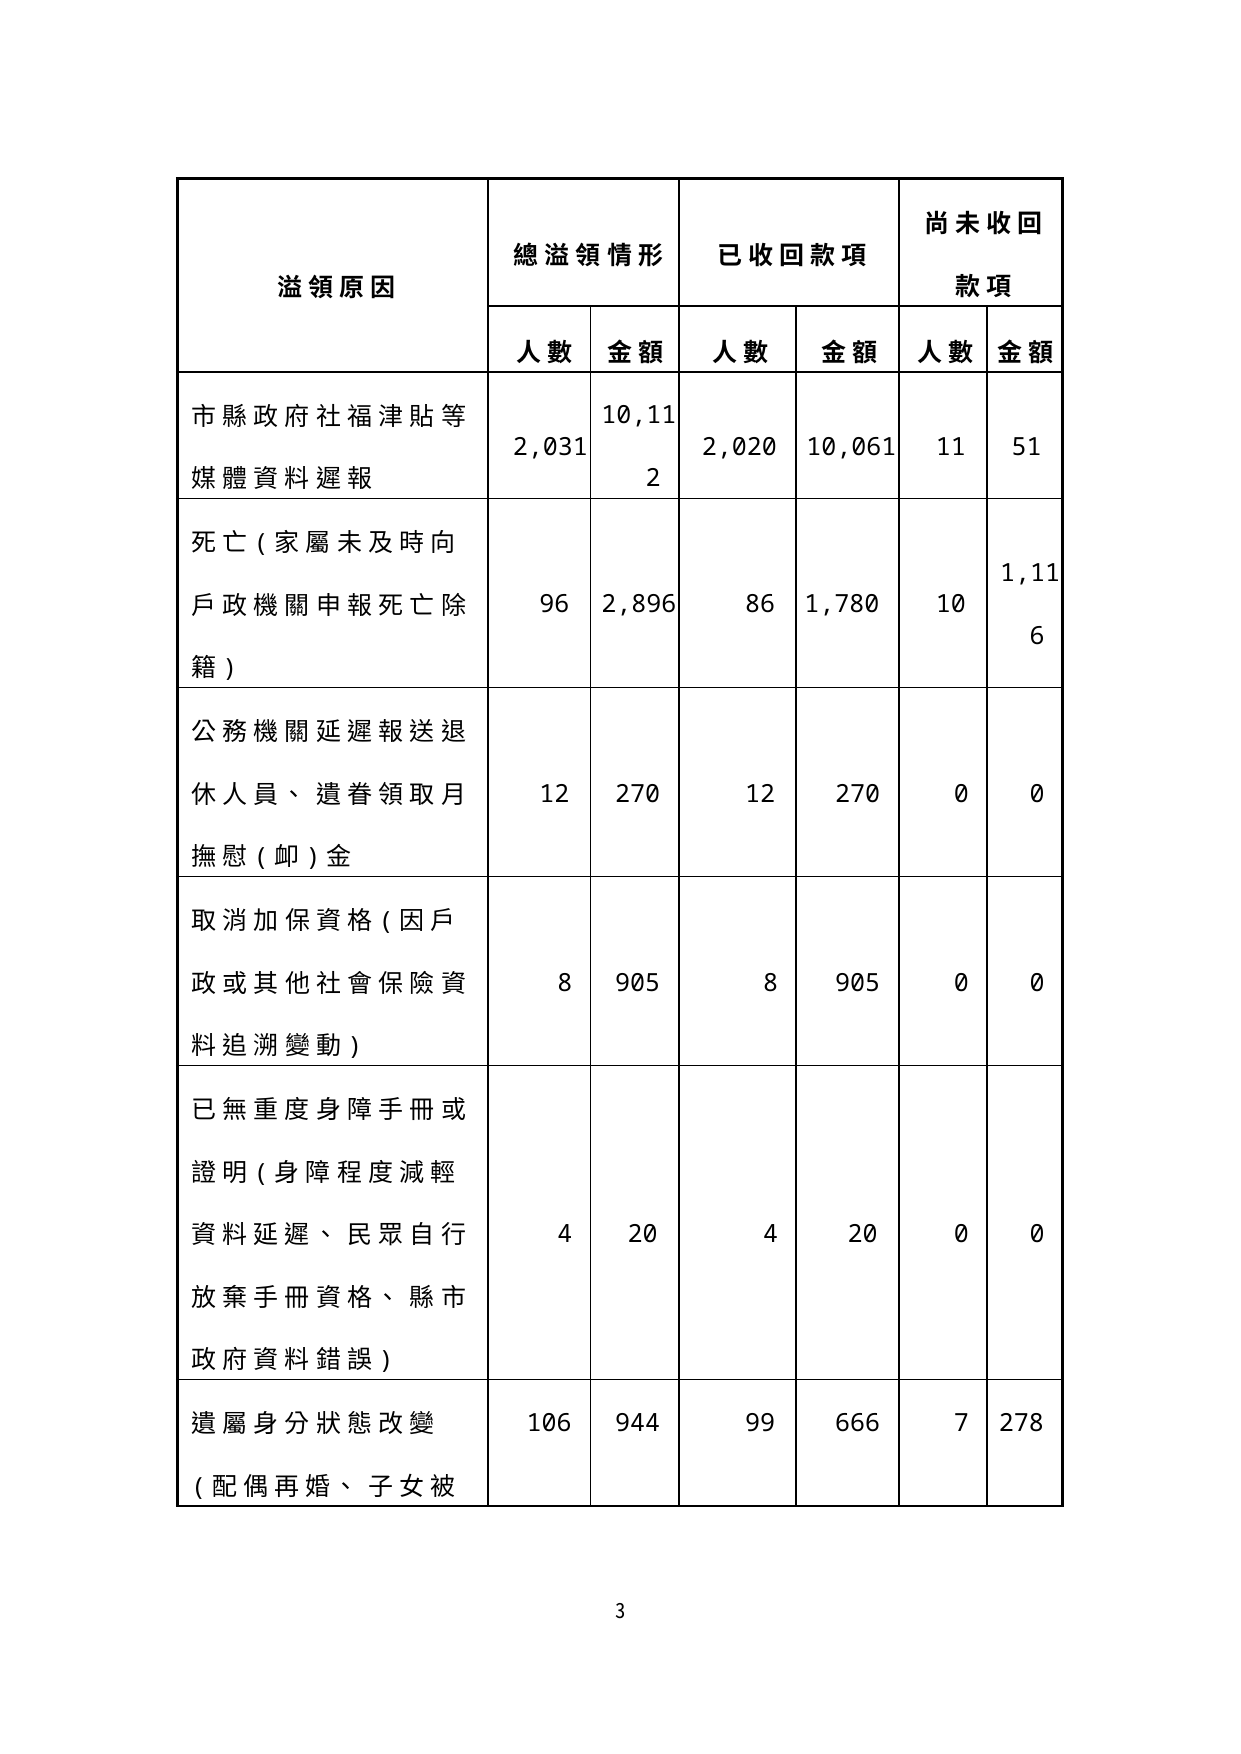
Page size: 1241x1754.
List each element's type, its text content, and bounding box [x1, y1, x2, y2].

table_cell 0 [988, 1066, 1061, 1379]
table_cell 905 [797, 877, 898, 1065]
table_cell 0 [900, 688, 986, 876]
table_cell 10,112 [591, 373, 678, 497]
table_cell 4 [680, 1066, 795, 1379]
table_cell 270 [797, 688, 898, 876]
table_cell 905 [591, 877, 678, 1065]
table_cell 人數 [489, 307, 590, 371]
table_cell 99 [680, 1380, 795, 1505]
table_cell 0 [900, 877, 986, 1065]
table_cell 106 [489, 1380, 590, 1505]
table_cell 10 [900, 499, 986, 687]
table_cell 20 [591, 1066, 678, 1379]
table_cell 2,020 [680, 373, 795, 497]
table_cell 11 [900, 373, 986, 497]
table_cell 86 [680, 499, 795, 687]
table_header 總溢領情形 [489, 180, 678, 305]
table_cell 1,116 [988, 499, 1061, 687]
table_cell 金額 [797, 307, 898, 371]
table_cell 12 [489, 688, 590, 876]
table_cell 2,896 [591, 499, 678, 687]
table_cell 0 [988, 877, 1061, 1065]
table_cell 公務機關延遲報送退休人員、遺眷領取月撫慰(卹)金 [179, 688, 487, 876]
table_cell 金額 [591, 307, 678, 371]
table_cell 人數 [900, 307, 986, 371]
table_cell 人數 [680, 307, 795, 371]
table_cell 0 [900, 1066, 986, 1379]
table_header 已收回款項 [680, 180, 898, 305]
table_cell 944 [591, 1380, 678, 1505]
table_cell 96 [489, 499, 590, 687]
table_cell 10,061 [797, 373, 898, 497]
table_cell 7 [900, 1380, 986, 1505]
table_cell 8 [680, 877, 795, 1065]
table_cell 1,780 [797, 499, 898, 687]
table_header 尚未收回款項 [900, 180, 1061, 305]
table_cell 51 [988, 373, 1061, 497]
table_cell 2,031 [489, 373, 590, 497]
table_cell 取消加保資格(因戶政或其他社會保險資料追溯變動) [179, 877, 487, 1065]
table_cell 已無重度身障手冊或證明(身障程度減輕資料延遲、民眾自行放棄手冊資格、縣市政府資料錯誤) [179, 1066, 487, 1379]
table_cell 市縣政府社福津貼等媒體資料遲報 [179, 373, 487, 497]
table_cell 4 [489, 1066, 590, 1379]
table_header 溢領原因 [179, 180, 487, 371]
table_cell 0 [988, 688, 1061, 876]
table_cell 20 [797, 1066, 898, 1379]
table_cell 死亡(家屬未及時向戶政機關申報死亡除籍) [179, 499, 487, 687]
table_cell 270 [591, 688, 678, 876]
table_cell 金額 [988, 307, 1061, 371]
table_cell 8 [489, 877, 590, 1065]
table_cell 666 [797, 1380, 898, 1505]
table_cell 遺屬身分狀態改變(配偶再婚、子女被 [179, 1380, 487, 1505]
table_cell 12 [680, 688, 795, 876]
table_cell 278 [988, 1380, 1061, 1505]
